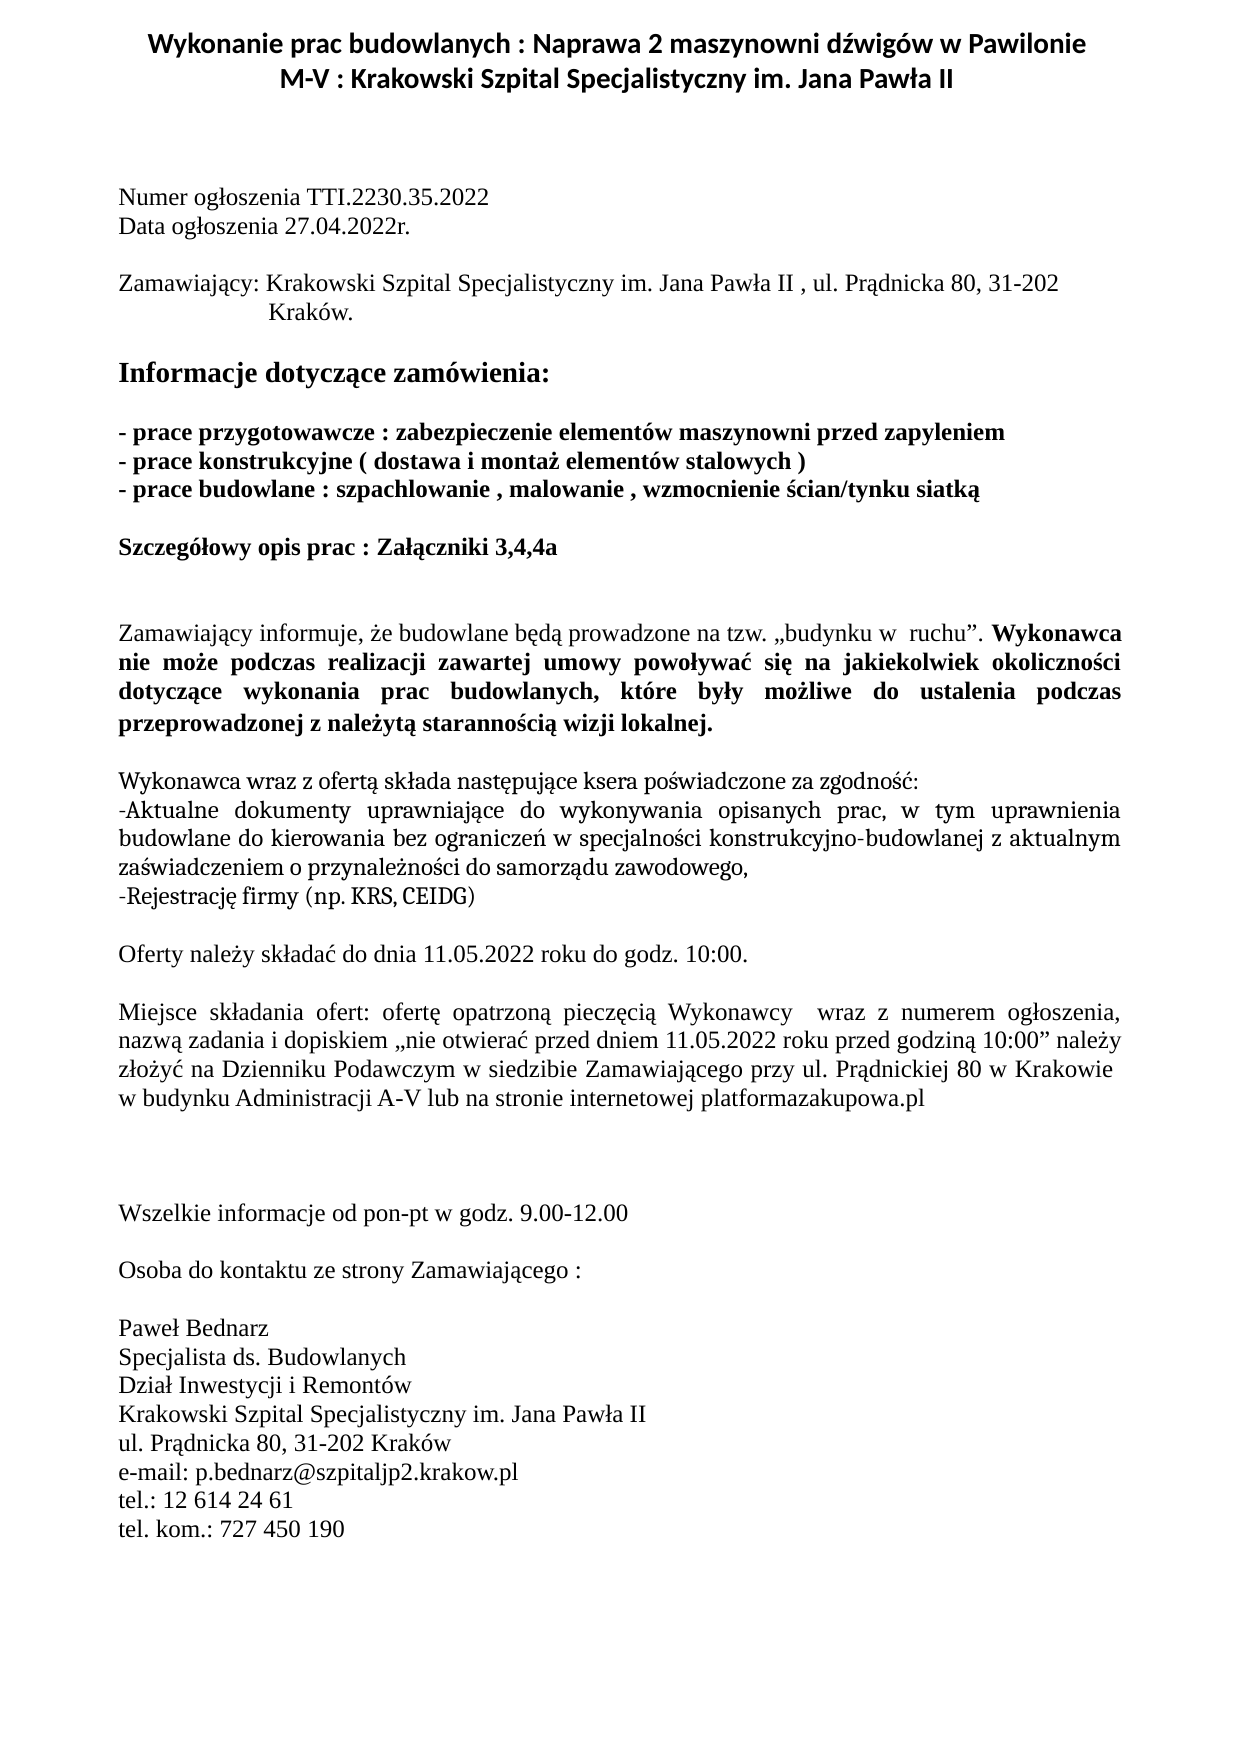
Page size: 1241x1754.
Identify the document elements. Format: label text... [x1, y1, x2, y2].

text - prace przygotowawcze : zabezpieczenie elementów maszynowni przed zapyleniem [118, 417, 1122, 446]
text Miejsce składania ofert: ofertę opatrzoną pieczęcią Wykonawcy wraz z numerem ogłoszenia, nazwą zadania i dopiskiem „nie otwierać przed dniem 11.05.2022 roku przed godziną 10:00” należy złożyć na Dzienniku Podawczym w siedzibie Zamawiającego przy ul. Prądnickiej 80 w Krakowie w budynku Administracji A-V lub na stronie internetowej platformazakupowa.pl [118, 997, 1122, 1112]
text Numer ogłoszenia TTI.2230.35.2022 [118, 182, 1122, 211]
text Wykonawca wraz z ofertą składa następujące ksera poświadczone za zgodność: [118, 767, 1122, 796]
text Data ogłoszenia 27.04.2022r. [118, 211, 1122, 240]
text Szczegółowy opis prac : Załączniki 3,4,4a [118, 532, 1122, 561]
text Kraków. [118, 297, 1122, 326]
text Informacje dotyczące zamówienia: [118, 355, 1122, 388]
text -Rejestrację firmy (np. KRS, CEIDG) [118, 882, 1122, 911]
text Zamawiający informuje, że budowlane będą prowadzone na tzw. „budynku w ruchu”. Wykonawca nie może podczas realizacji zawartej umowy powoływać się na jakiekolwiek okoliczności dotyczące wykonania prac budowlanych, które były możliwe do ustalenia podczas przeprowadzonej z należytą starannością wizji lokalnej. [118, 618, 1122, 738]
text Osoba do kontaktu ze strony Zamawiającego : [118, 1256, 1122, 1284]
text - prace konstrukcyjne ( dostawa i montaż elementów stalowych ) [118, 446, 1122, 474]
text -Aktualne dokumenty uprawniające do wykonywania opisanych prac, w tym uprawnienia budowlane do kierowania bez ograniczeń w specjalności konstrukcyjno-budowlanej z aktualnym zaświadczeniem o przynależności do samorządu zawodowego, [118, 796, 1122, 882]
text Wszelkie informacje od pon-pt w godz. 9.00-12.00 [118, 1198, 1122, 1227]
text - prace budowlane : szpachlowanie , malowanie , wzmocnienie ścian/tynku siatką [118, 474, 1122, 503]
text Wykonanie prac budowlanych : Naprawa 2 maszynowni dźwigów w Pawilonie M-V : Krakowski Szpital Specjalistyczny im. Jana Pawła II [118, 25, 1122, 96]
text Zamawiający: Krakowski Szpital Specjalistyczny im. Jana Pawła II , ul. Prądnicka 80, 31-202 [118, 268, 1122, 297]
text Paweł Bednarz Specjalista ds. Budowlanych Dział Inwestycji i Remontów Krakowski Szpital Specjalistyczny im. Jana Pawła II ul. Prądnicka 80, 31-202 Kraków e-mail: p.bednarz@szpitaljp2.krakow.pl tel.: 12 614 24 61 tel. kom.: 727 450 190 [118, 1313, 1122, 1543]
text Oferty należy składać do dnia 11.05.2022 roku do godz. 10:00. [118, 939, 1122, 968]
